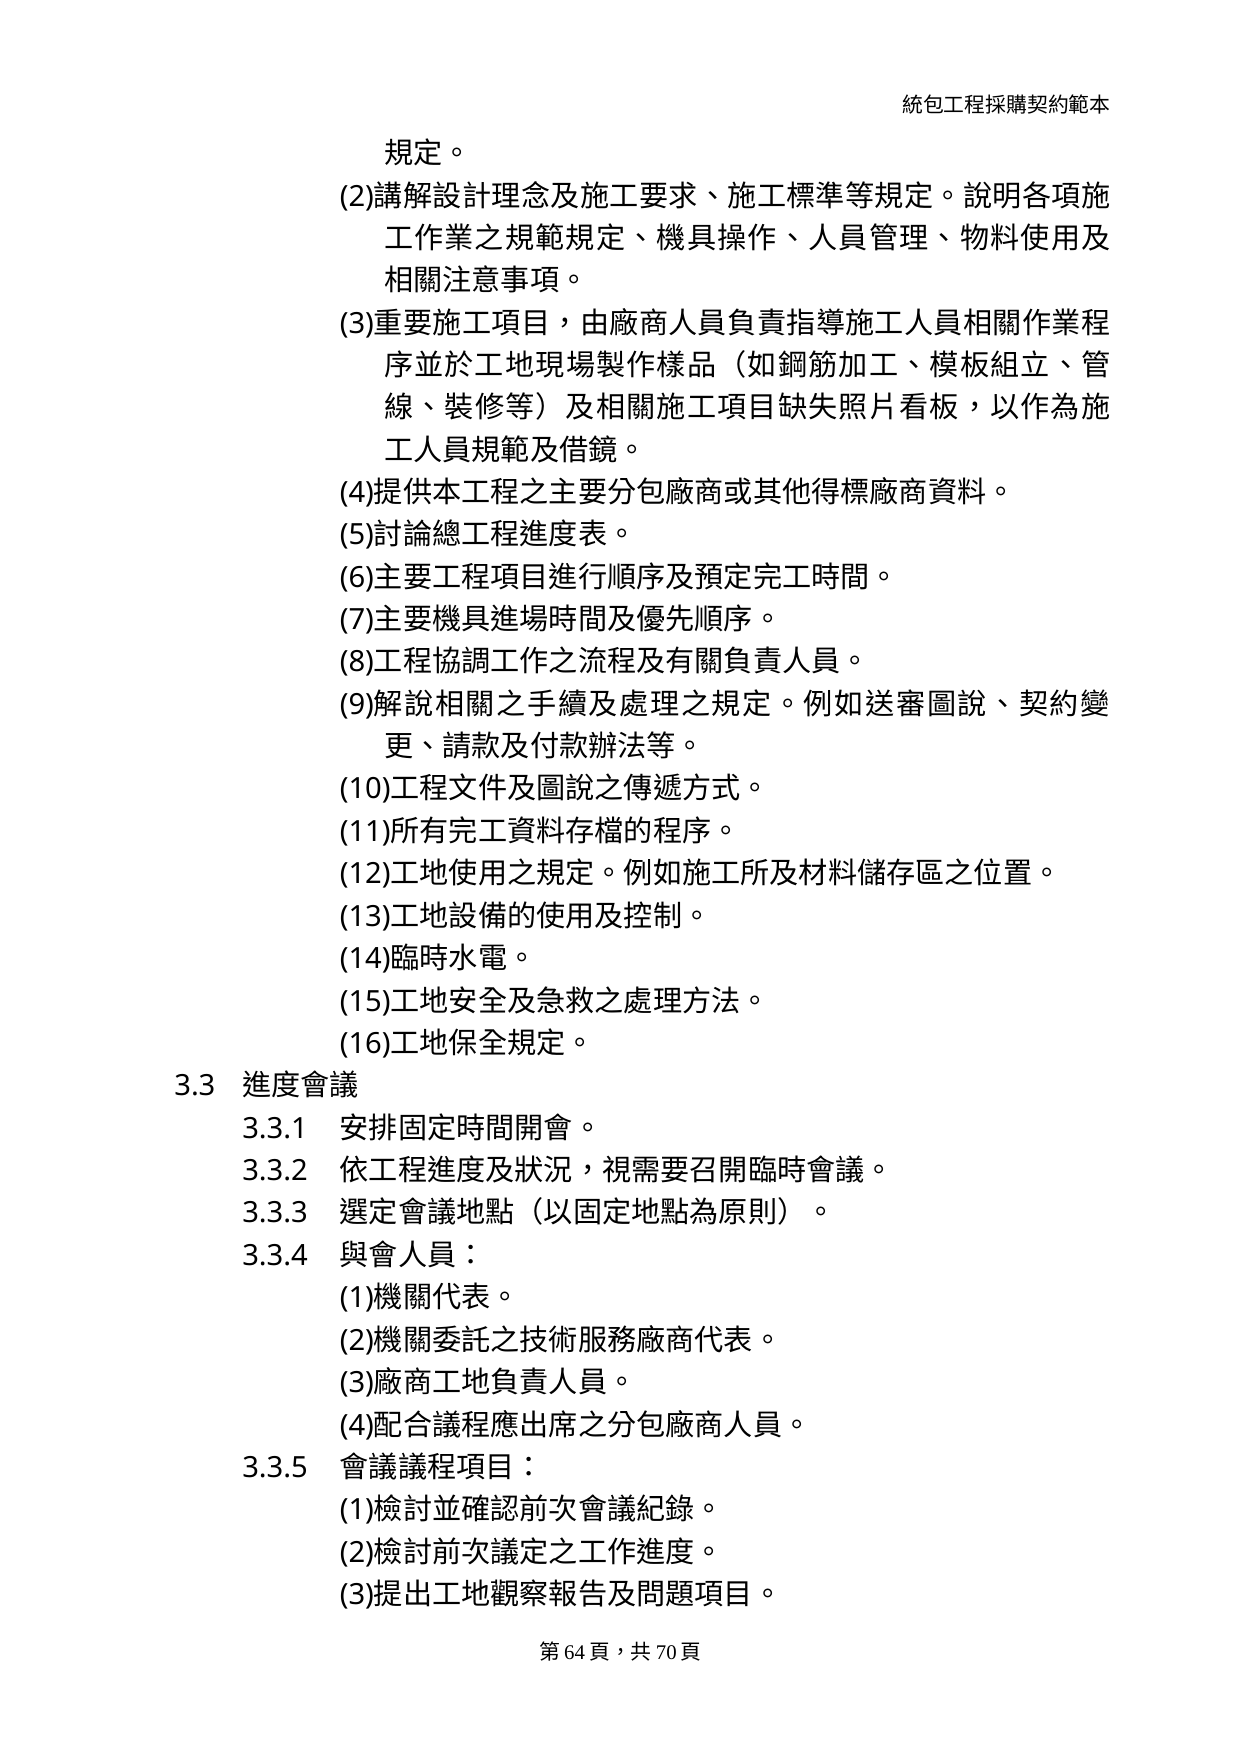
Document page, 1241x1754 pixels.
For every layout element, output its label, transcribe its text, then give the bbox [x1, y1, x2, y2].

list 安排固定時間開會。 [242, 1104, 1110, 1147]
list 配合議程應出席之分包廠商人員。 [339, 1401, 1110, 1443]
list 提供本工程之主要分包廠商或其他得標廠商資料。 [339, 468, 1110, 511]
list 工地設備的使用及控制。 [339, 892, 1110, 935]
list 工地保全規定。 [339, 1019, 1110, 1062]
list 選定會議地點（以固定地點為原則）。 [242, 1189, 1110, 1231]
list 依工程進度及狀況，視需要召開臨時會議。 [242, 1147, 1110, 1189]
list 解說相關之手續及處理之規定。例如送審圖說、契約變更、請款及付款辦法等。 [339, 680, 1110, 765]
list 工程文件及圖說之傳遞方式。 [339, 765, 1110, 807]
list 檢討並確認前次會議紀錄。 [339, 1486, 1110, 1528]
list 工地使用之規定。例如施工所及材料儲存區之位置。 [339, 850, 1110, 892]
list 所有完工資料存檔的程序。 [339, 807, 1110, 850]
list 會議議程項目： [242, 1443, 1110, 1486]
list 機關代表。 [339, 1274, 1110, 1316]
list 機關委託之技術服務廠商代表。 [339, 1316, 1110, 1359]
list 主要機具進場時間及優先順序。 [339, 596, 1110, 638]
list 與會人員： [242, 1231, 1110, 1274]
list 依契約內容釐清各單位在各階段之權責，並說明權責劃分規定。 [339, 130, 1110, 172]
list 主要工程項目進行順序及預定完工時間。 [339, 553, 1110, 596]
list 臨時水電。 [339, 935, 1110, 977]
list 討論總工程進度表。 [339, 511, 1110, 553]
list 講解設計理念及施工要求、施工標準等規定。說明各項施工作業之規範規定、機具操作、人員管理、物料使用及相關注意事項。 [339, 172, 1110, 299]
list 進度會議 [174, 1062, 1110, 1104]
list 提出工地觀察報告及問題項目。 [339, 1571, 1110, 1613]
list 廠商工地負責人員。 [339, 1359, 1110, 1401]
list 重要施工項目，由廠商人員負責指導施工人員相關作業程序並於工地現場製作樣品（如鋼筋加工、模板組立、管線、裝修等）及相關施工項目缺失照片看板，以作為施工人員規範及借鏡。 [339, 299, 1110, 468]
list 工地安全及急救之處理方法。 [339, 977, 1110, 1019]
list 檢討前次議定之工作進度。 [339, 1528, 1110, 1571]
list 工程協調工作之流程及有關負責人員。 [339, 638, 1110, 680]
